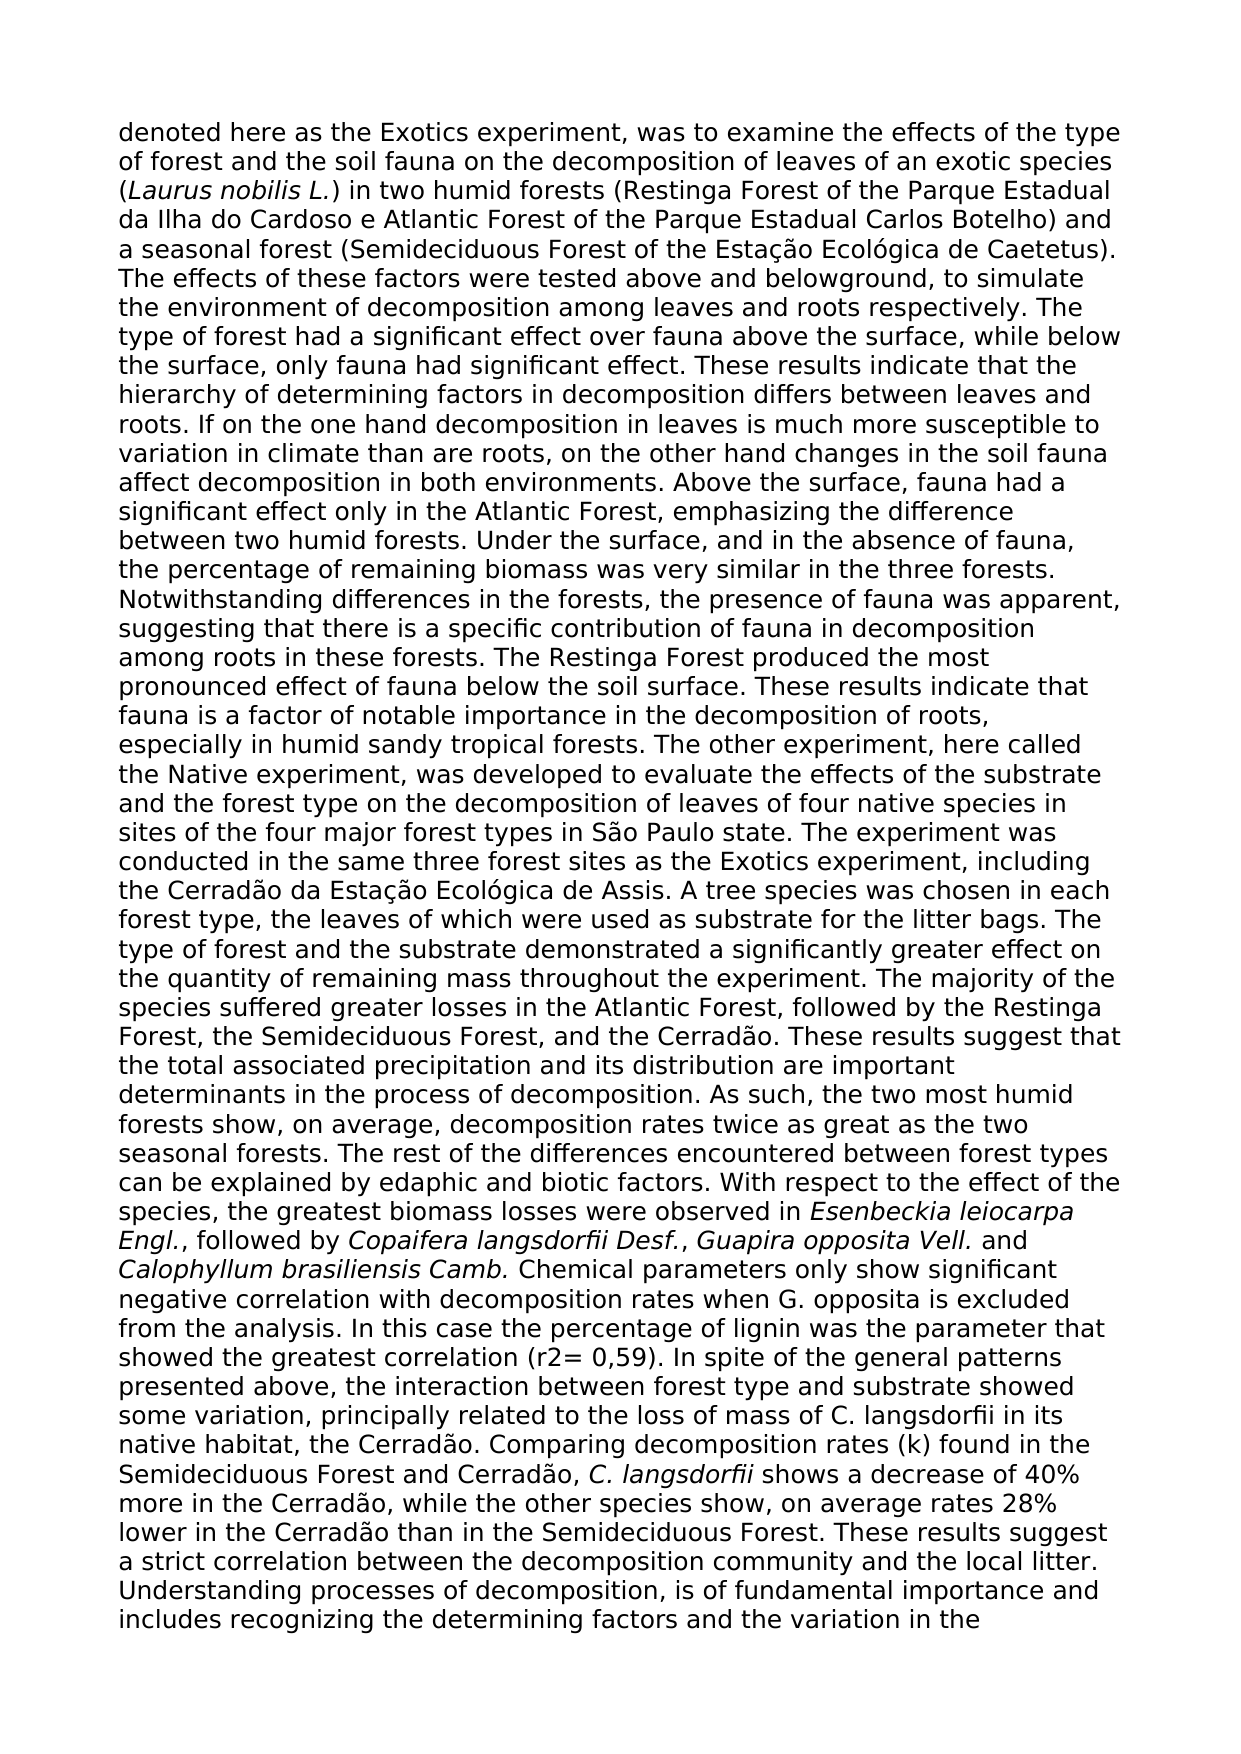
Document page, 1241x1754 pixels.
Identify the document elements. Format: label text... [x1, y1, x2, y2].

text denoted here as the Exotics experiment, was to examine the effects of the type of forest and the soil fauna on the decomposition of leaves of an exotic species (Laurus nobilis L.) in two humid forests (Restinga Forest of the Parque Estadual da Ilha do Cardoso e Atlantic Forest of the Parque Estadual Carlos Botelho) and a seasonal forest (Semideciduous Forest of the Estação Ecológica de Caetetus). The effects of these factors were tested above and belowground, to simulate the environment of decomposition among leaves and roots respectively. The type of forest had a significant effect over fauna above the surface, while below the surface, only fauna had significant effect. These results indicate that the hierarchy of determining factors in decomposition differs between leaves and roots. If on the one hand decomposition in leaves is much more susceptible to variation in climate than are roots, on the other hand changes in the soil fauna affect decomposition in both environments. Above the surface, fauna had a significant effect only in the Atlantic Forest, emphasizing the difference between two humid forests. Under the surface, and in the absence of fauna, the percentage of remaining biomass was very similar in the three forests. Notwithstanding differences in the forests, the presence of fauna was apparent, suggesting that there is a specific contribution of fauna in decomposition among roots in these forests. The Restinga Forest produced the most pronounced effect of fauna below the soil surface. These results indicate that fauna is a factor of notable importance in the decomposition of roots, especially in humid sandy tropical forests. The other experiment, here called the Native experiment, was developed to evaluate the effects of the substrate and the forest type on the decomposition of leaves of four native species in sites of the four major forest types in São Paulo state. The experiment was conducted in the same three forest sites as the Exotics experiment, including the Cerradão da Estação Ecológica de Assis. A tree species was chosen in each forest type, the leaves of which were used as substrate for the litter bags. The type of forest and the substrate demonstrated a significantly greater effect on the quantity of remaining mass throughout the experiment. The majority of the species suffered greater losses in the Atlantic Forest, followed by the Restinga Forest, the Semideciduous Forest, and the Cerradão. These results suggest that the total associated precipitation and its distribution are important determinants in the process of decomposition. As such, the two most humid forests show, on average, decomposition rates twice as great as the two seasonal forests. The rest of the differences encountered between forest types can be explained by edaphic and biotic factors. With respect to the effect of the species, the greatest biomass losses were observed in Esenbeckia leiocarpa Engl., followed by Copaifera langsdorfii Desf., Guapira opposita Vell. and Calophyllum brasiliensis Camb. Chemical parameters only show significant negative correlation with decomposition rates when G. opposita is excluded from the analysis. In this case the percentage of lignin was the parameter that showed the greatest correlation (r2= 0,59). In spite of the general patterns presented above, the interaction between forest type and substrate showed some variation, principally related to the loss of mass of C. langsdorfii in its native habitat, the Cerradão. Comparing decomposition rates (k) found in the Semideciduous Forest and Cerradão, C. langsdorfii shows a decrease of 40% more in the Cerradão, while the other species show, on average rates 28% lower in the Cerradão than in the Semideciduous Forest. These results suggest a strict correlation between the decomposition community and the local litter. Understanding processes of decomposition, is of fundamental importance and includes recognizing the determining factors and the variation in the [118, 118, 1122, 1635]
